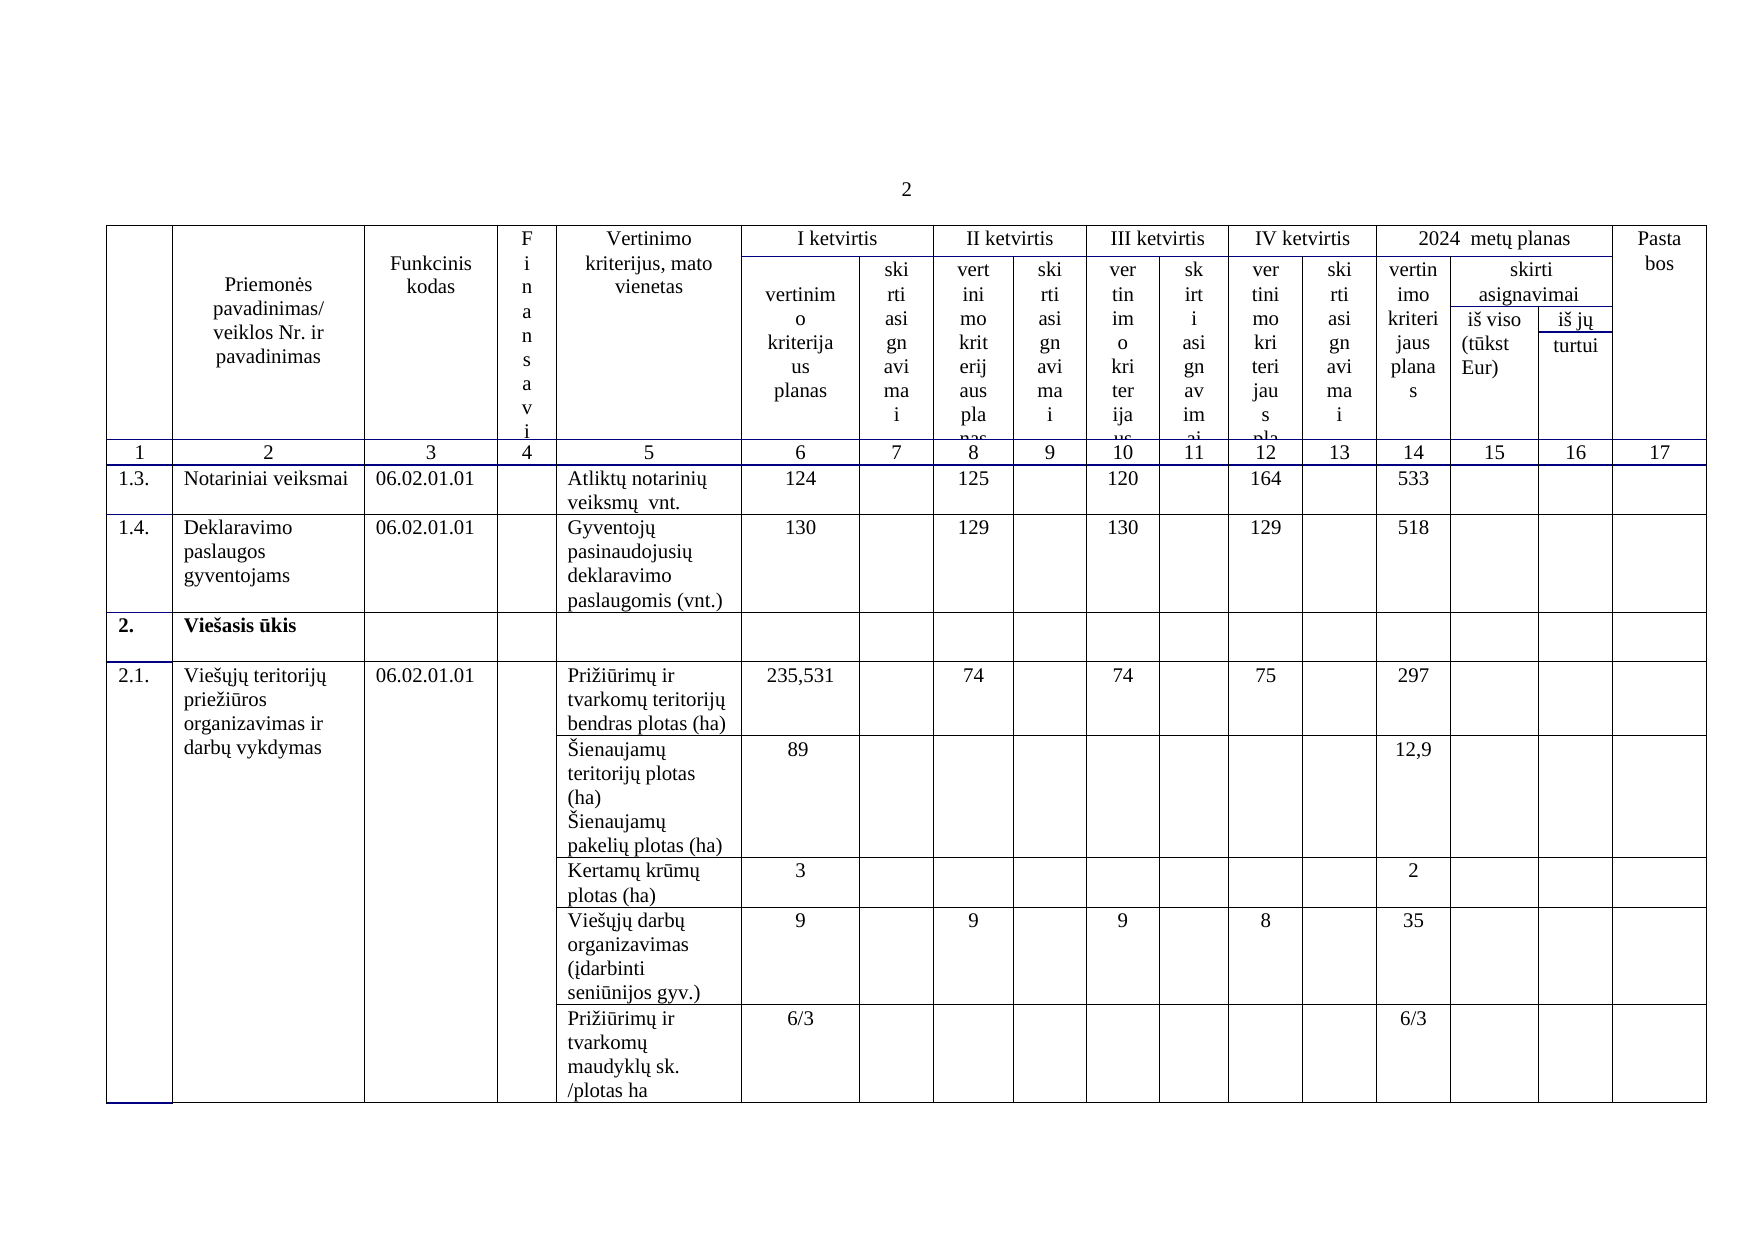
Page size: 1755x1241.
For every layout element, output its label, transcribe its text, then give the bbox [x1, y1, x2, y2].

table_cell skirti asignavimai [1160, 257, 1228, 438]
table_cell [1303, 466, 1376, 514]
table_cell [1229, 613, 1302, 661]
table_cell [1539, 736, 1612, 857]
table_cell [1160, 858, 1228, 907]
table_cell [934, 613, 1013, 661]
table_cell 1.3. [107, 466, 172, 514]
table_cell [1160, 662, 1228, 735]
table_cell 130 [742, 515, 859, 612]
table_cell 5 [557, 440, 741, 464]
table_cell 74 [1087, 662, 1159, 735]
table_header Vertinimo kriterijus, mato vienetas [557, 226, 741, 438]
table_cell 12,9 [1377, 736, 1450, 857]
table_cell 14 [1377, 440, 1450, 464]
table_cell 17 [1613, 440, 1706, 464]
table_cell [1613, 736, 1706, 857]
table_header Finansavimo šaltiniai [498, 226, 556, 438]
table_cell [1303, 908, 1376, 1004]
table_cell 120 [1087, 466, 1159, 514]
table_cell [498, 466, 556, 514]
table_cell 235,531 [742, 662, 859, 735]
table_cell Atliktų notarinių veiksmų vnt. [557, 466, 741, 514]
table_cell 6/3 [742, 1005, 859, 1102]
table_cell [1160, 613, 1228, 661]
table_cell [1539, 908, 1612, 1004]
table_cell [498, 613, 556, 661]
table_cell 2. [107, 613, 172, 661]
table_cell iš viso (tūkst Eur) [1451, 307, 1538, 438]
table_cell skirti asignavimai [1014, 257, 1086, 438]
table_cell [860, 858, 933, 907]
table_cell 518 [1377, 515, 1450, 612]
table_header Funkcinis kodas [365, 226, 497, 438]
table_header II ketvirtis [934, 226, 1086, 256]
table_cell Gyventojų pasinaudojusių deklaravimo paslaugomis (vnt.) [557, 515, 741, 612]
table_cell 3 [742, 858, 859, 907]
table_cell Šienaujamų teritorijų plotas (ha) Šienaujamų pakelių plotas (ha) [557, 736, 741, 857]
table_cell 8 [934, 440, 1013, 464]
table_cell [1303, 858, 1376, 907]
table_cell 75 [1229, 662, 1302, 735]
table_cell [1451, 515, 1538, 612]
table_cell vertinimo kriterijaus planas [1229, 257, 1302, 438]
table_cell [1160, 1005, 1228, 1102]
table_cell [1229, 1005, 1302, 1102]
table_header 2024 metų planas [1377, 226, 1612, 256]
table_cell 35 [1377, 908, 1450, 1004]
table_cell 533 [1377, 466, 1450, 514]
table_cell [1539, 858, 1612, 907]
table_cell [1160, 466, 1228, 514]
table_cell [1087, 736, 1159, 857]
table_cell 1.4. [107, 515, 172, 612]
table_cell 4 [498, 440, 556, 464]
table_cell Viešųjų teritorijų priežiūros organizavimas ir darbų vykdymas [173, 662, 364, 1102]
table_cell Kertamų krūmų plotas (ha) [557, 858, 741, 907]
table_cell [365, 613, 497, 661]
table_cell iš jų [1539, 307, 1612, 331]
table_cell [1014, 1005, 1086, 1102]
table_cell [1160, 736, 1228, 857]
table_cell vertinimo kriterijaus planas [1087, 257, 1159, 438]
table_cell skirti asignavimai [860, 257, 933, 438]
table_cell 2 [173, 440, 364, 464]
table_cell skirti asignavimai [1451, 257, 1612, 306]
table_cell [1539, 662, 1612, 735]
table_cell [1160, 908, 1228, 1004]
table_cell 2 [1377, 858, 1450, 907]
table_cell [1014, 858, 1086, 907]
table_cell 89 [742, 736, 859, 857]
table_cell [860, 736, 933, 857]
table_cell [934, 736, 1013, 857]
table_cell [1451, 662, 1538, 735]
table_cell [860, 613, 933, 661]
table_cell 9 [1014, 440, 1086, 464]
table_cell 9 [934, 908, 1013, 1004]
table_cell 7 [860, 440, 933, 464]
table_cell [1014, 662, 1086, 735]
table_header III ketvirtis [1087, 226, 1228, 256]
table_cell [1229, 858, 1302, 907]
table_cell 12 [1229, 440, 1302, 464]
table_cell 9 [742, 908, 859, 1004]
table_cell [1539, 515, 1612, 612]
table_cell 16 [1539, 440, 1612, 464]
table_cell [1087, 858, 1159, 907]
table_cell [1303, 662, 1376, 735]
table_cell 10 [1087, 440, 1159, 464]
table_cell 74 [934, 662, 1013, 735]
table_cell 6 [742, 440, 859, 464]
table_cell [1613, 858, 1706, 907]
table_cell [557, 613, 741, 661]
table_cell [1451, 613, 1538, 661]
table_cell 06.02.01.01 [365, 466, 497, 514]
table_cell 130 [1087, 515, 1159, 612]
table_cell [1014, 736, 1086, 857]
table_cell [1451, 858, 1538, 907]
table_cell turtui [1539, 333, 1612, 438]
table_cell Deklaravimo paslaugos gyventojams [173, 515, 364, 612]
table_cell Prižiūrimų ir tvarkomų maudyklų sk. /plotas ha [557, 1005, 741, 1102]
table_cell [860, 515, 933, 612]
table_cell [860, 662, 933, 735]
table_cell [1229, 736, 1302, 857]
table_cell [1087, 1005, 1159, 1102]
table_cell [1087, 613, 1159, 661]
table_cell [1303, 736, 1376, 857]
table_cell vertinimo kriterijaus planas [742, 257, 859, 438]
table_cell 13 [1303, 440, 1376, 464]
table_cell [742, 613, 859, 661]
table_cell [498, 662, 556, 1102]
table_cell [1303, 613, 1376, 661]
table_cell Viešasis ūkis [173, 613, 364, 661]
table_header IV ketvirtis [1229, 226, 1376, 256]
table_cell Notariniai veiksmai [173, 466, 364, 514]
table_header Priemonės pavadinimas/ veiklos Nr. ir pavadinimas [173, 226, 364, 438]
table_cell [1613, 466, 1706, 514]
table_cell [1613, 515, 1706, 612]
table_cell [498, 515, 556, 612]
table_cell [1014, 466, 1086, 514]
table_cell [1014, 908, 1086, 1004]
table_cell 124 [742, 466, 859, 514]
table_cell [1014, 613, 1086, 661]
table_cell [1377, 613, 1450, 661]
table_cell 2.1. [107, 663, 172, 1102]
table_cell [1451, 736, 1538, 857]
table_cell [1303, 1005, 1376, 1102]
table_cell 9 [1087, 908, 1159, 1004]
table_cell [860, 1005, 933, 1102]
table_cell 06.02.01.01 [365, 515, 497, 612]
table_cell [934, 1005, 1013, 1102]
table_cell [1303, 515, 1376, 612]
table_cell [1613, 1005, 1706, 1102]
table_cell [1160, 515, 1228, 612]
table_cell [1539, 466, 1612, 514]
table_cell [1451, 908, 1538, 1004]
table_cell [1613, 662, 1706, 735]
table_cell [1014, 515, 1086, 612]
table_cell [1613, 908, 1706, 1004]
table_cell [1451, 466, 1538, 514]
table_cell vertinimo kriterijaus planas [1377, 257, 1450, 438]
table_header Pastabos [1613, 226, 1706, 438]
table_cell 125 [934, 466, 1013, 514]
table_cell 129 [1229, 515, 1302, 612]
table_cell Viešųjų darbų organizavimas (įdarbinti seniūnijos gyv.) [557, 908, 741, 1004]
table_cell [1539, 613, 1612, 661]
table_cell 11 [1160, 440, 1228, 464]
table_cell skirti asignavimai [1303, 257, 1376, 438]
table_cell [1451, 1005, 1538, 1102]
table_cell Prižiūrimų ir tvarkomų teritorijų bendras plotas (ha) [557, 662, 741, 735]
table_cell [1613, 613, 1706, 661]
table_cell [1539, 1005, 1612, 1102]
table_cell [860, 466, 933, 514]
table_cell 1 [107, 440, 172, 464]
table_cell 297 [1377, 662, 1450, 735]
table_cell 164 [1229, 466, 1302, 514]
table_cell vertinimo kriterijaus planas [934, 257, 1013, 438]
table_cell 8 [1229, 908, 1302, 1004]
table_cell 6/3 [1377, 1005, 1450, 1102]
table_cell 06.02.01.01 [365, 662, 497, 1102]
table_header I ketvirtis [742, 226, 933, 256]
table_cell [934, 858, 1013, 907]
table_cell 129 [934, 515, 1013, 612]
table_cell 3 [365, 440, 497, 464]
table_header [107, 226, 172, 438]
table_cell [860, 908, 933, 1004]
table_cell 15 [1451, 440, 1538, 464]
